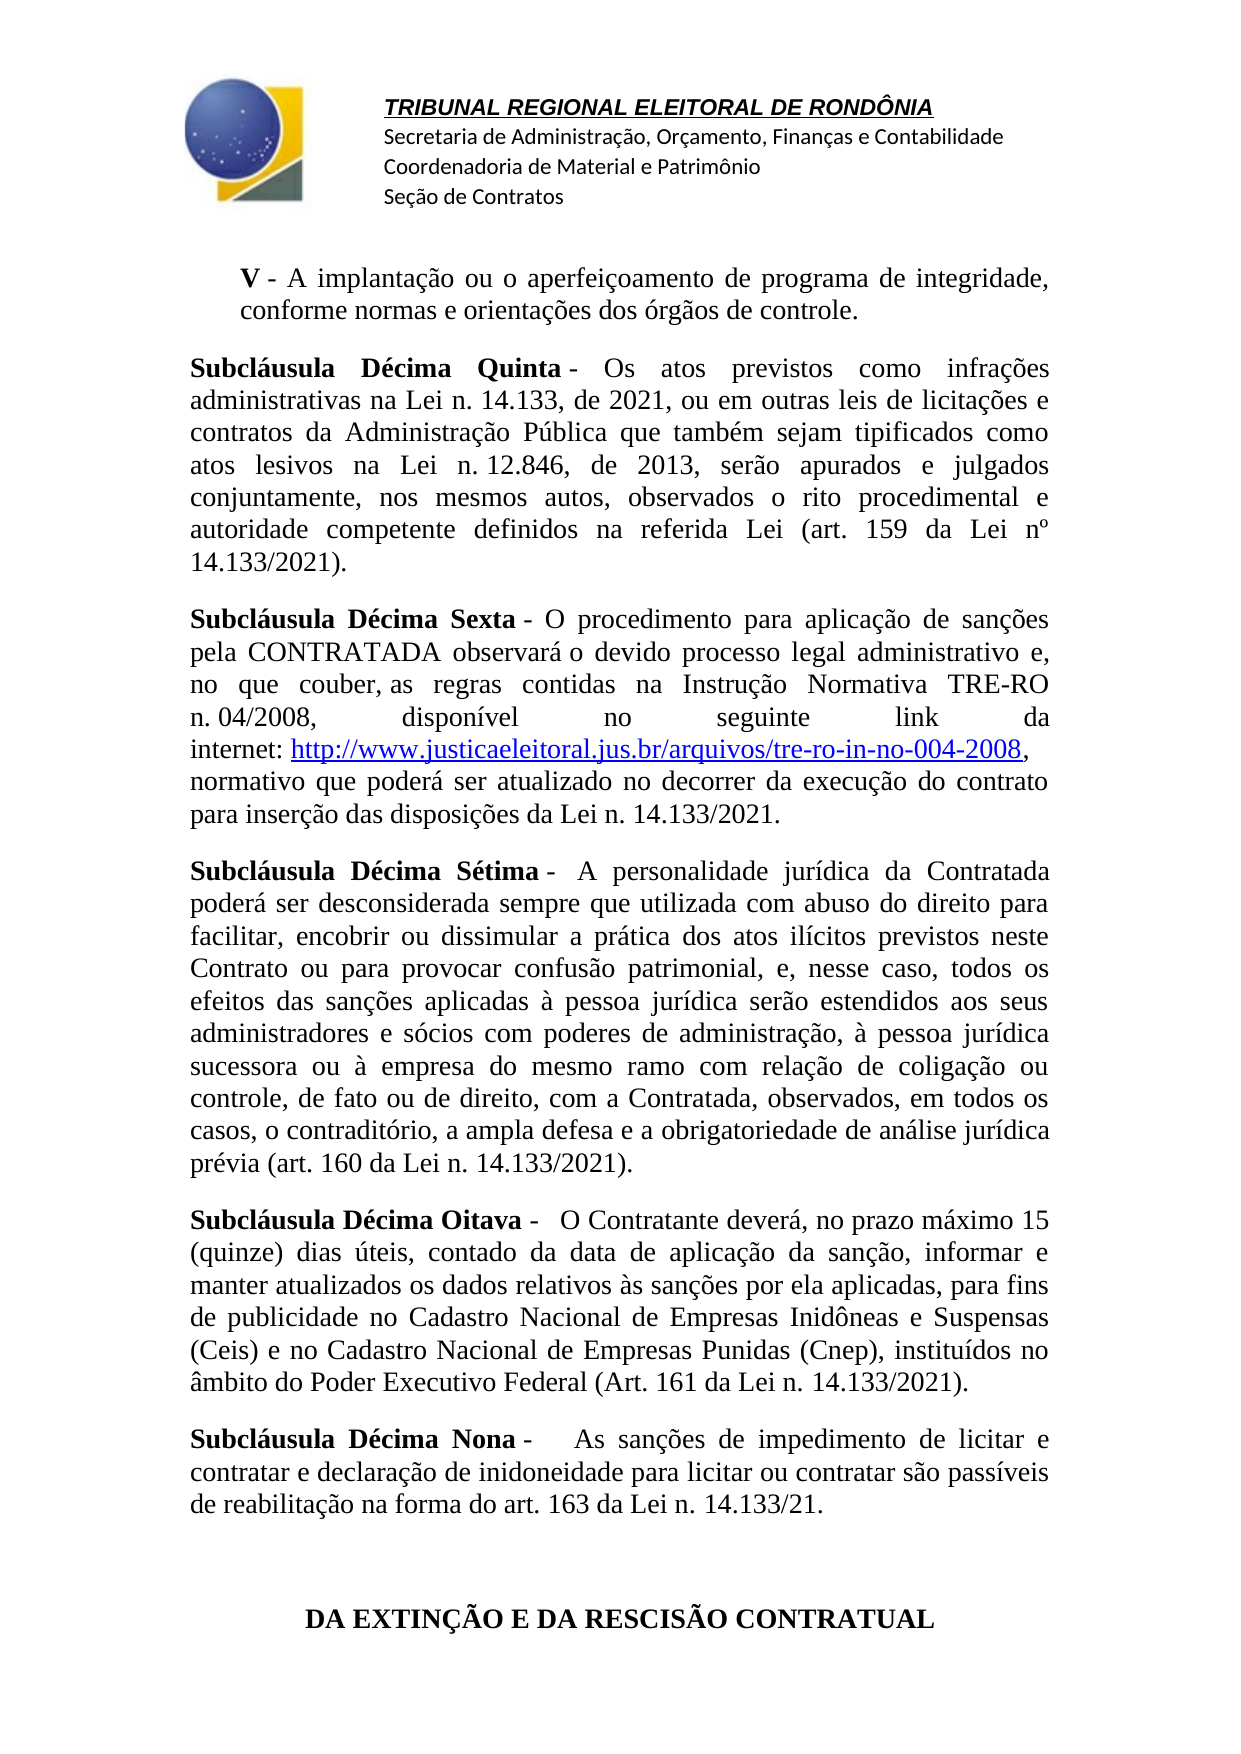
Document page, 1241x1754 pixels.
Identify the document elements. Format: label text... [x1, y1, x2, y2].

text V - A implantação ou o aperfeiçoamento de programa de integridade, conforme normas e orientações dos órgãos de controle. [240, 261, 1051, 326]
text Subcláusula Décima Sétima - A personalidade jurídica da Contratada poderá ser desconsiderada sempre que utilizada com abuso do direito para facilitar, encobrir ou dissimular a prática dos atos ilícitos previstos neste Contrato ou para provocar confusão patrimonial, e, nesse caso, todos os efeitos das sanções aplicadas à pessoa jurídica serão estendidos aos seus administradores e sócios com poderes de administração, à pessoa jurídica sucessora ou à empresa do mesmo ramo com relação de coligação ou controle, de fato ou de direito, com a Contratada, observados, em todos os casos, o contraditório, a ampla defesa e a obrigatoriedade de análise jurídica prévia (art. 160 da Lei n. 14.133/2021). [190, 854, 1051, 1178]
text Subcláusula Décima Oitava - O Contratante deverá, no prazo máximo 15 (quinze) dias úteis, contado da data de aplicação da sanção, informar e manter atualizados os dados relativos às sanções por ela aplicadas, para fins de publicidade no Cadastro Nacional de Empresas Inidôneas e Suspensas (Ceis) e no Cadastro Nacional de Empresas Punidas (Cnep), instituídos no âmbito do Poder Executivo Federal (Art. 161 da Lei n. 14.133/2021). [190, 1203, 1051, 1397]
text Subcláusula Décima Quinta - Os atos previstos como infrações administrativas na Lei n. 14.133, de 2021, ou em outras leis de licitações e contratos da Administração Pública que também sejam tipificados como atos lesivos na Lei n. 12.846, de 2013, serão apurados e julgados conjuntamente, nos mesmos autos, observados o rito procedimental e autoridade competente definidos na referida Lei (art. 159 da Lei nº 14.133/2021). [190, 351, 1051, 577]
text Subcláusula Décima Nona - As sanções de impedimento de licitar e contratar e declaração de inidoneidade para licitar ou contratar são passíveis de reabilitação na forma do art. 163 da Lei n. 14.133/21. [190, 1422, 1051, 1520]
text DA EXTINÇÃO E DA RESCISÃO CONTRATUAL [190, 1602, 1051, 1634]
text Subcláusula Décima Sexta - O procedimento para aplicação de sanções pela CONTRATADA observará o devido processo legal administrativo e, no que couber, as regras contidas na Instrução Normativa TRE-RO n. 04/2008, disponível no seguinte link da internet: http://www.justicaeleitoral.jus.br/arquivos/tre-ro-in-no-004-2008, normativo que poderá ser atualizado no decorrer da execução do contrato para inserção das disposições da Lei n. 14.133/2021. [190, 602, 1051, 829]
